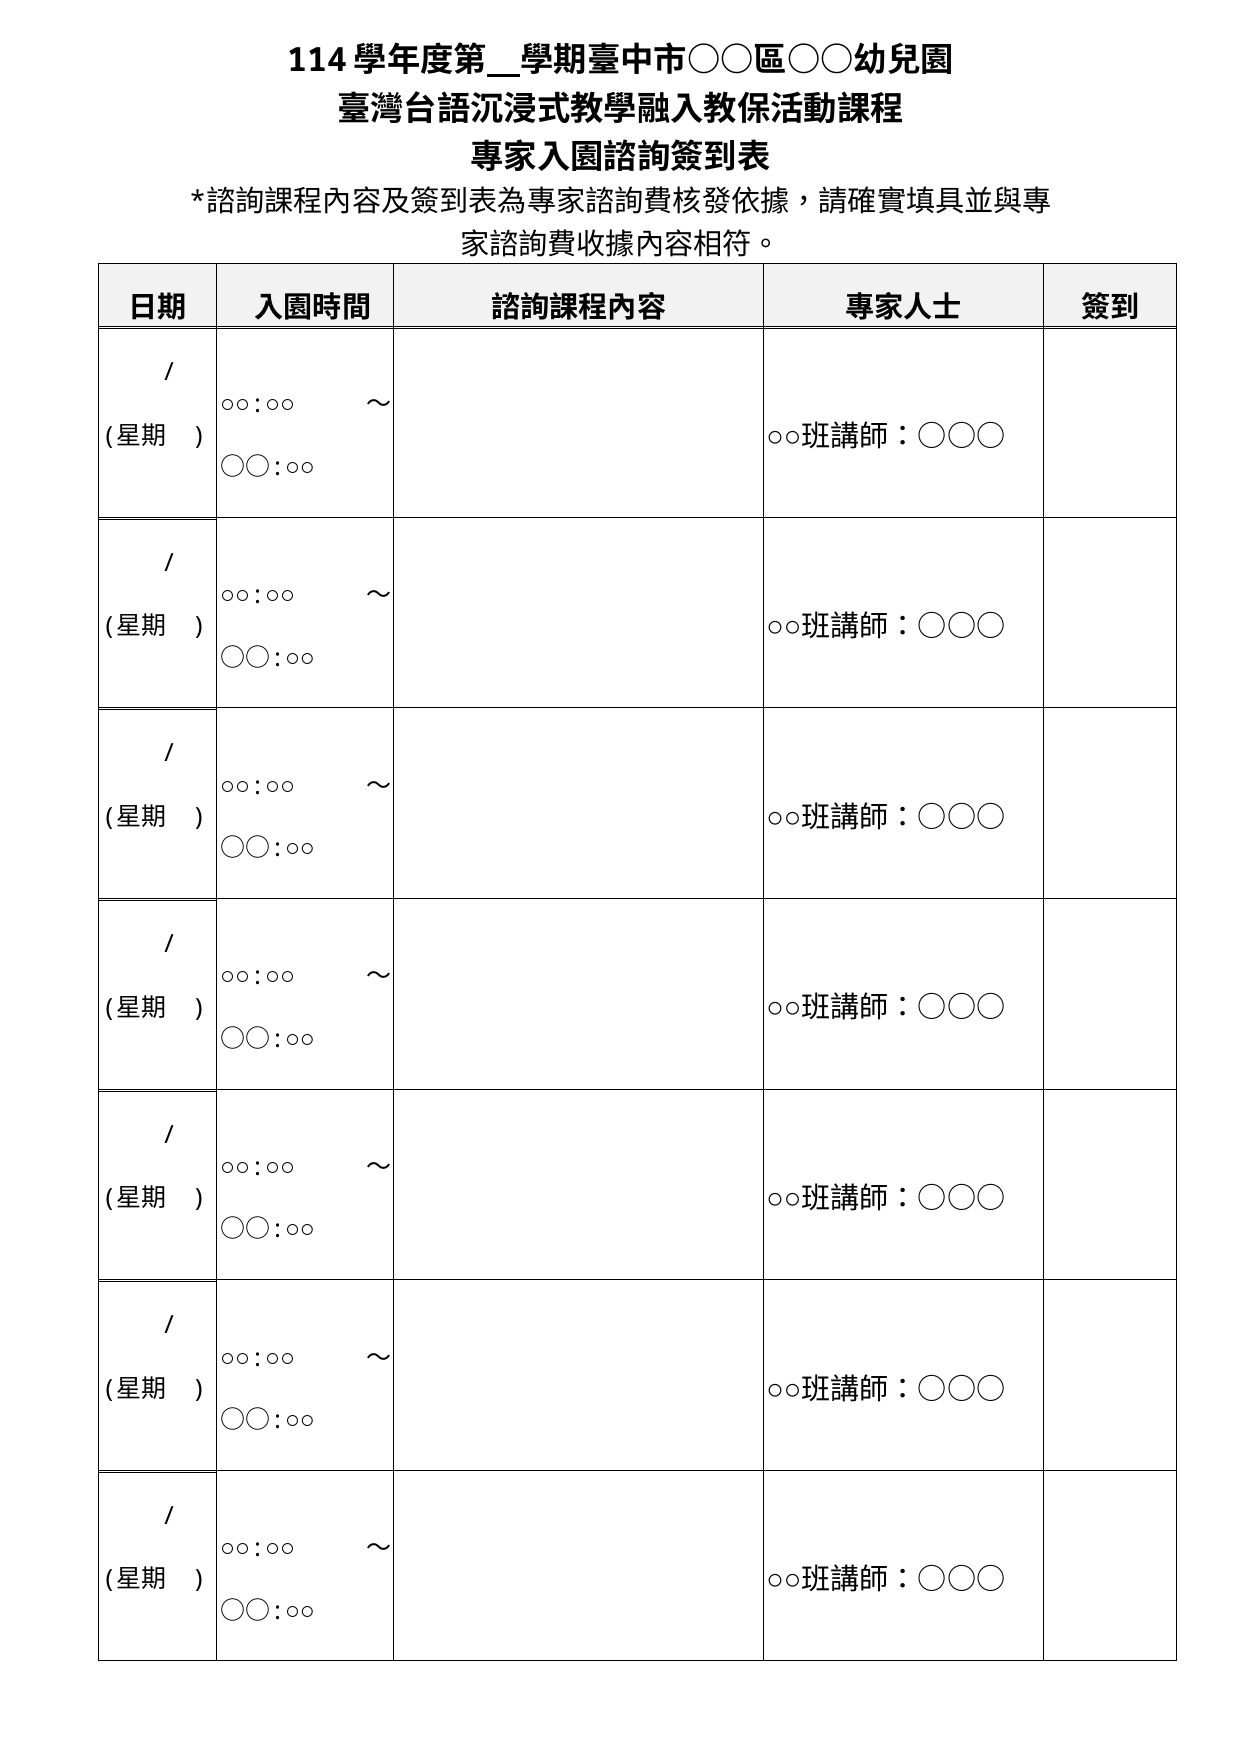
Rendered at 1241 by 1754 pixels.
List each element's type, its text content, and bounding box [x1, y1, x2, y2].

table_cell ○○班講師：○○○ [764, 1090, 1043, 1279]
table_cell [394, 899, 763, 1088]
table_header 專家人士 [764, 264, 1043, 326]
table_cell ○○班講師：○○○ [764, 899, 1043, 1088]
table_header 入園時間 [217, 264, 393, 326]
table_cell [1044, 1471, 1176, 1660]
table_header 日期 [99, 264, 216, 326]
table_cell ○○:○○〜○○:○○ [217, 329, 393, 517]
table_header 諮詢課程內容 [394, 264, 763, 326]
text 臺灣台語沉浸式教學融入教保活動課程 [187, 81, 1053, 129]
table_cell [1044, 1280, 1176, 1470]
table_cell ○○:○○〜○○:○○ [217, 899, 393, 1088]
text *諮詢課程內容及簽到表為專家諮詢費核發依據，請確實填具並與專家諮詢費收據內容相符。 [187, 178, 1053, 262]
table_cell [394, 1471, 763, 1660]
table_cell / (星期 ) [99, 329, 216, 517]
table_cell [1044, 899, 1176, 1088]
table_cell ○○班講師：○○○ [764, 1471, 1043, 1660]
table_cell ○○:○○〜○○:○○ [217, 1471, 393, 1660]
table_cell [394, 329, 763, 517]
table_cell ○○班講師：○○○ [764, 518, 1043, 707]
table_cell ○○:○○〜○○:○○ [217, 1090, 393, 1279]
table_cell / (星期 ) [99, 520, 216, 707]
table_cell [394, 518, 763, 707]
table_cell [394, 1280, 763, 1470]
table_cell / (星期 ) [99, 1092, 216, 1279]
table_cell ○○:○○〜○○:○○ [217, 1280, 393, 1470]
text 114學年度第 學期臺中市○○區○○幼兒園 [187, 33, 1053, 81]
table_cell [1044, 1090, 1176, 1279]
table_cell [1044, 708, 1176, 898]
table_cell [394, 708, 763, 898]
table_cell ○○:○○〜○○:○○ [217, 708, 393, 898]
table_cell ○○班講師：○○○ [764, 708, 1043, 898]
table_cell [394, 1090, 763, 1279]
table_cell ○○班講師：○○○ [764, 329, 1043, 517]
table_cell [1044, 518, 1176, 707]
table_cell / (星期 ) [99, 1473, 216, 1660]
table_cell / (星期 ) [99, 710, 216, 898]
table_cell / (星期 ) [99, 901, 216, 1088]
text 專家入園諮詢簽到表 [187, 129, 1053, 178]
table_cell / (星期 ) [99, 1282, 216, 1470]
table_cell [1044, 329, 1176, 517]
table_cell ○○:○○〜○○:○○ [217, 518, 393, 707]
table_header 簽到 [1044, 264, 1176, 326]
table_cell ○○班講師：○○○ [764, 1280, 1043, 1470]
